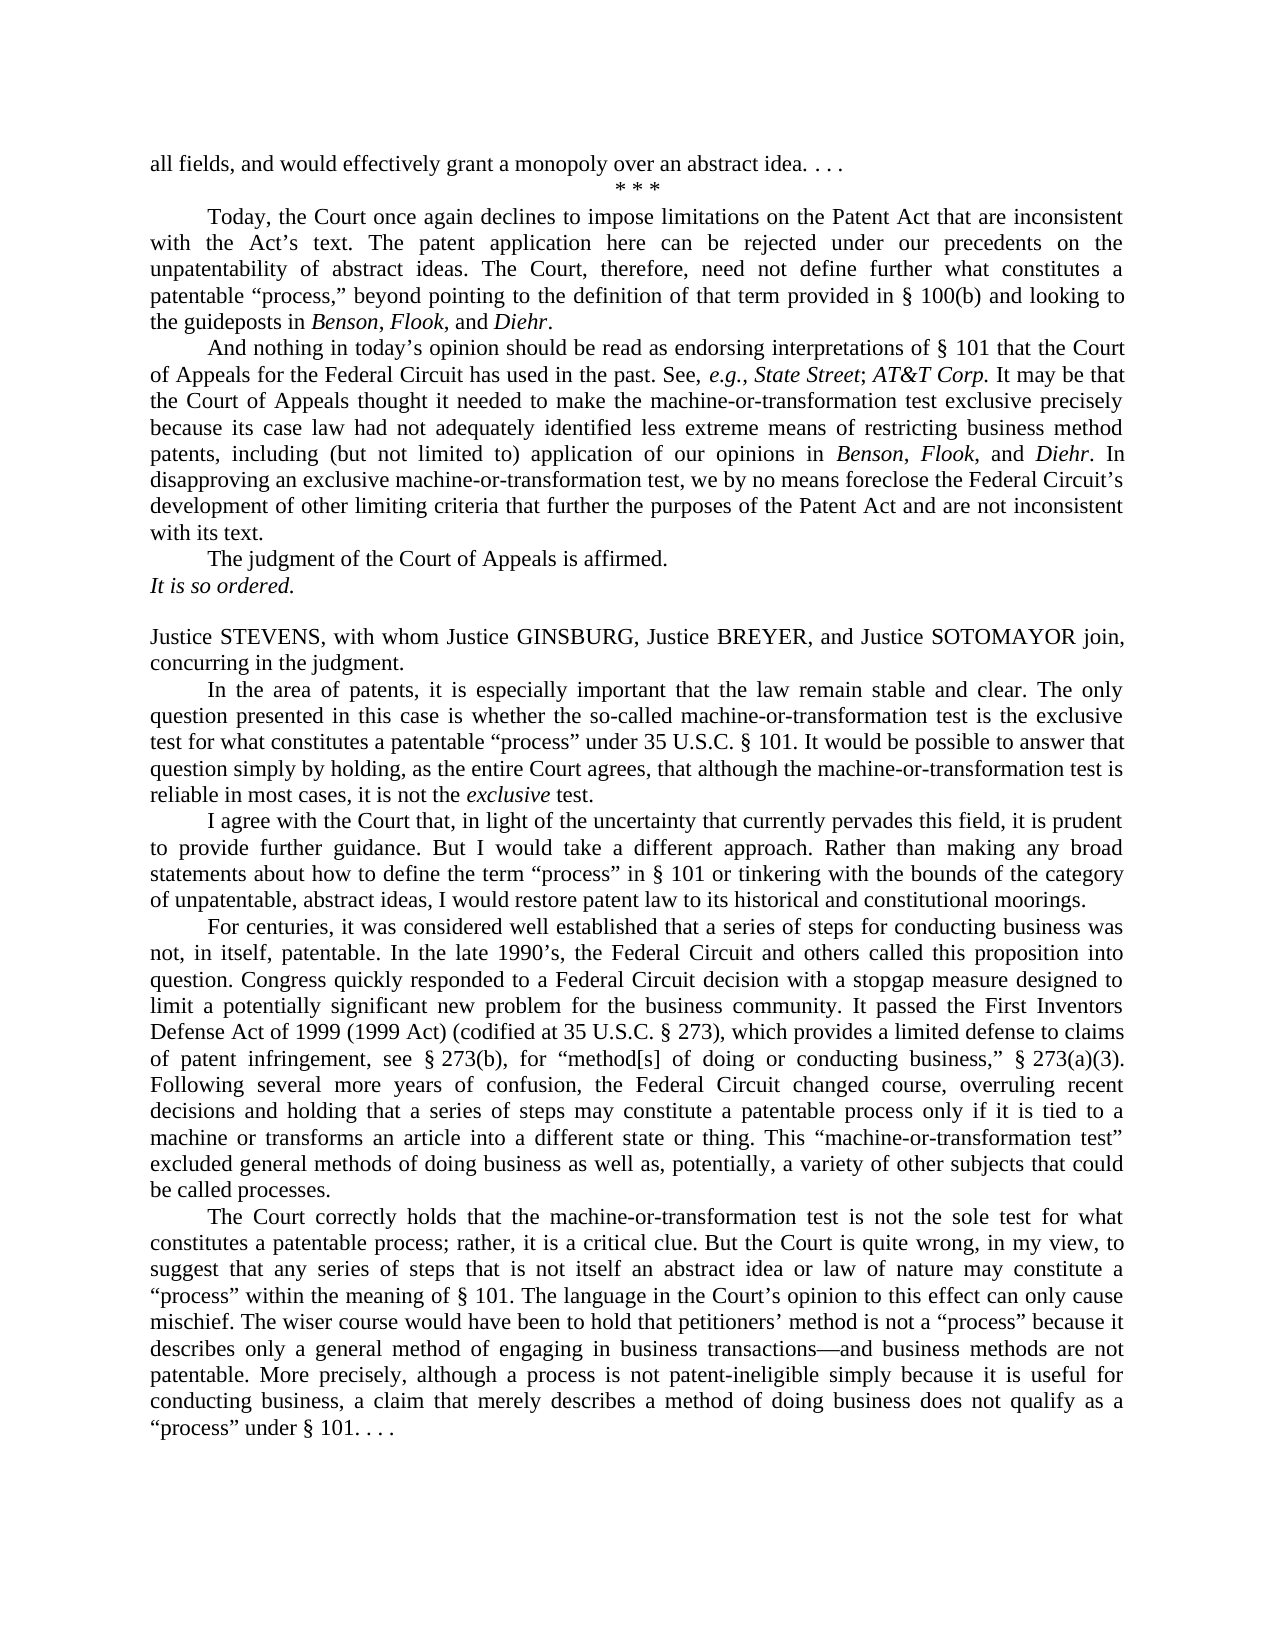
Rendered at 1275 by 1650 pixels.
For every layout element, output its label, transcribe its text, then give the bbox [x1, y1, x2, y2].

text * * * [150, 176, 1125, 203]
text For centuries, it was considered well established that a series of steps for conducting business was not, in itself, patentable. In the late 1990’s, the Federal Circuit and others called this proposition into question. Congress quickly responded to a Federal Circuit decision with a stopgap measure designed to limit a potentially significant new problem for the business community. It passed the First Inventors Defense Act of 1999 (1999 Act) (codified at 35 U.S.C. § 273), which provides a limited defense to claims of patent infringement, see § 273(b), for “method[s] of doing or conducting business,” § 273(a)(3). Following several more years of confusion, the Federal Circuit changed course, overruling recent decisions and holding that a series of steps may constitute a patentable process only if it is tied to a machine or transforms an article into a different state or thing. This “machine-or-transformation test” excluded general methods of doing business as well as, potentially, a variety of other subjects that could be called processes. [150, 913, 1125, 1203]
text Justice Stevens, with whom Justice Ginsburg, Justice Breyer, and Justice Sotomayor join, concurring in the judgment. [150, 623, 1125, 676]
text The Court correctly holds that the machine-or-transformation test is not the sole test for what constitutes a patentable process; rather, it is a critical clue. But the Court is quite wrong, in my view, to suggest that any series of steps that is not itself an abstract idea or law of nature may constitute a “process” within the meaning of § 101. The language in the Court’s opinion to this effect can only cause mischief. The wiser course would have been to hold that petitioners’ method is not a “process” because it describes only a general method of engaging in business transactions—and business methods are not patentable. More precisely, although a process is not patent-ineligible simply because it is useful for conducting business, a claim that merely describes a method of doing business does not qualify as a “process” under § 101. . . . [150, 1203, 1125, 1440]
text I agree with the Court that, in light of the uncertainty that currently pervades this field, it is prudent to provide further guidance. But I would take a different approach. Rather than making any broad statements about how to define the term “process” in § 101 or tinkering with the bounds of the category of unpatentable, abstract ideas, I would restore patent law to its historical and constitutional moorings. [150, 807, 1125, 913]
text In the area of patents, it is especially important that the law remain stable and clear. The only question presented in this case is whether the so-called machine-or-transformation test is the exclusive test for what constitutes a patentable “process” under 35 U.S.C. § 101. It would be possible to answer that question simply by holding, as the entire Court agrees, that although the machine-or-transformation test is reliable in most cases, it is not the exclusive test. [150, 676, 1125, 807]
text Today, the Court once again declines to impose limitations on the Patent Act that are inconsistent with the Act’s text. The patent application here can be rejected under our precedents on the unpatentability of abstract ideas. The Court, therefore, need not define further what constitutes a patentable “process,” beyond pointing to the definition of that term provided in § 100(b) and looking to the guideposts in Benson, Flook, and Diehr. [150, 203, 1125, 334]
text The judgment of the Court of Appeals is affirmed. [150, 545, 1125, 572]
text all fields, and would effectively grant a monopoly over an abstract idea. . . . [150, 150, 1125, 176]
text It is so ordered. [150, 572, 1125, 598]
text And nothing in today’s opinion should be read as endorsing interpretations of § 101 that the Court of Appeals for the Federal Circuit has used in the past. See, e.g., State Street; AT&T Corp. It may be that the Court of Appeals thought it needed to make the machine-or-transformation test exclusive precisely because its case law had not adequately identified less extreme means of restricting business method patents, including (but not limited to) application of our opinions in Benson, Flook, and Diehr. In disapproving an exclusive machine-or-transformation test, we by no means foreclose the Federal Circuit’s development of other limiting criteria that further the purposes of the Patent Act and are not inconsistent with its text. [150, 334, 1125, 545]
